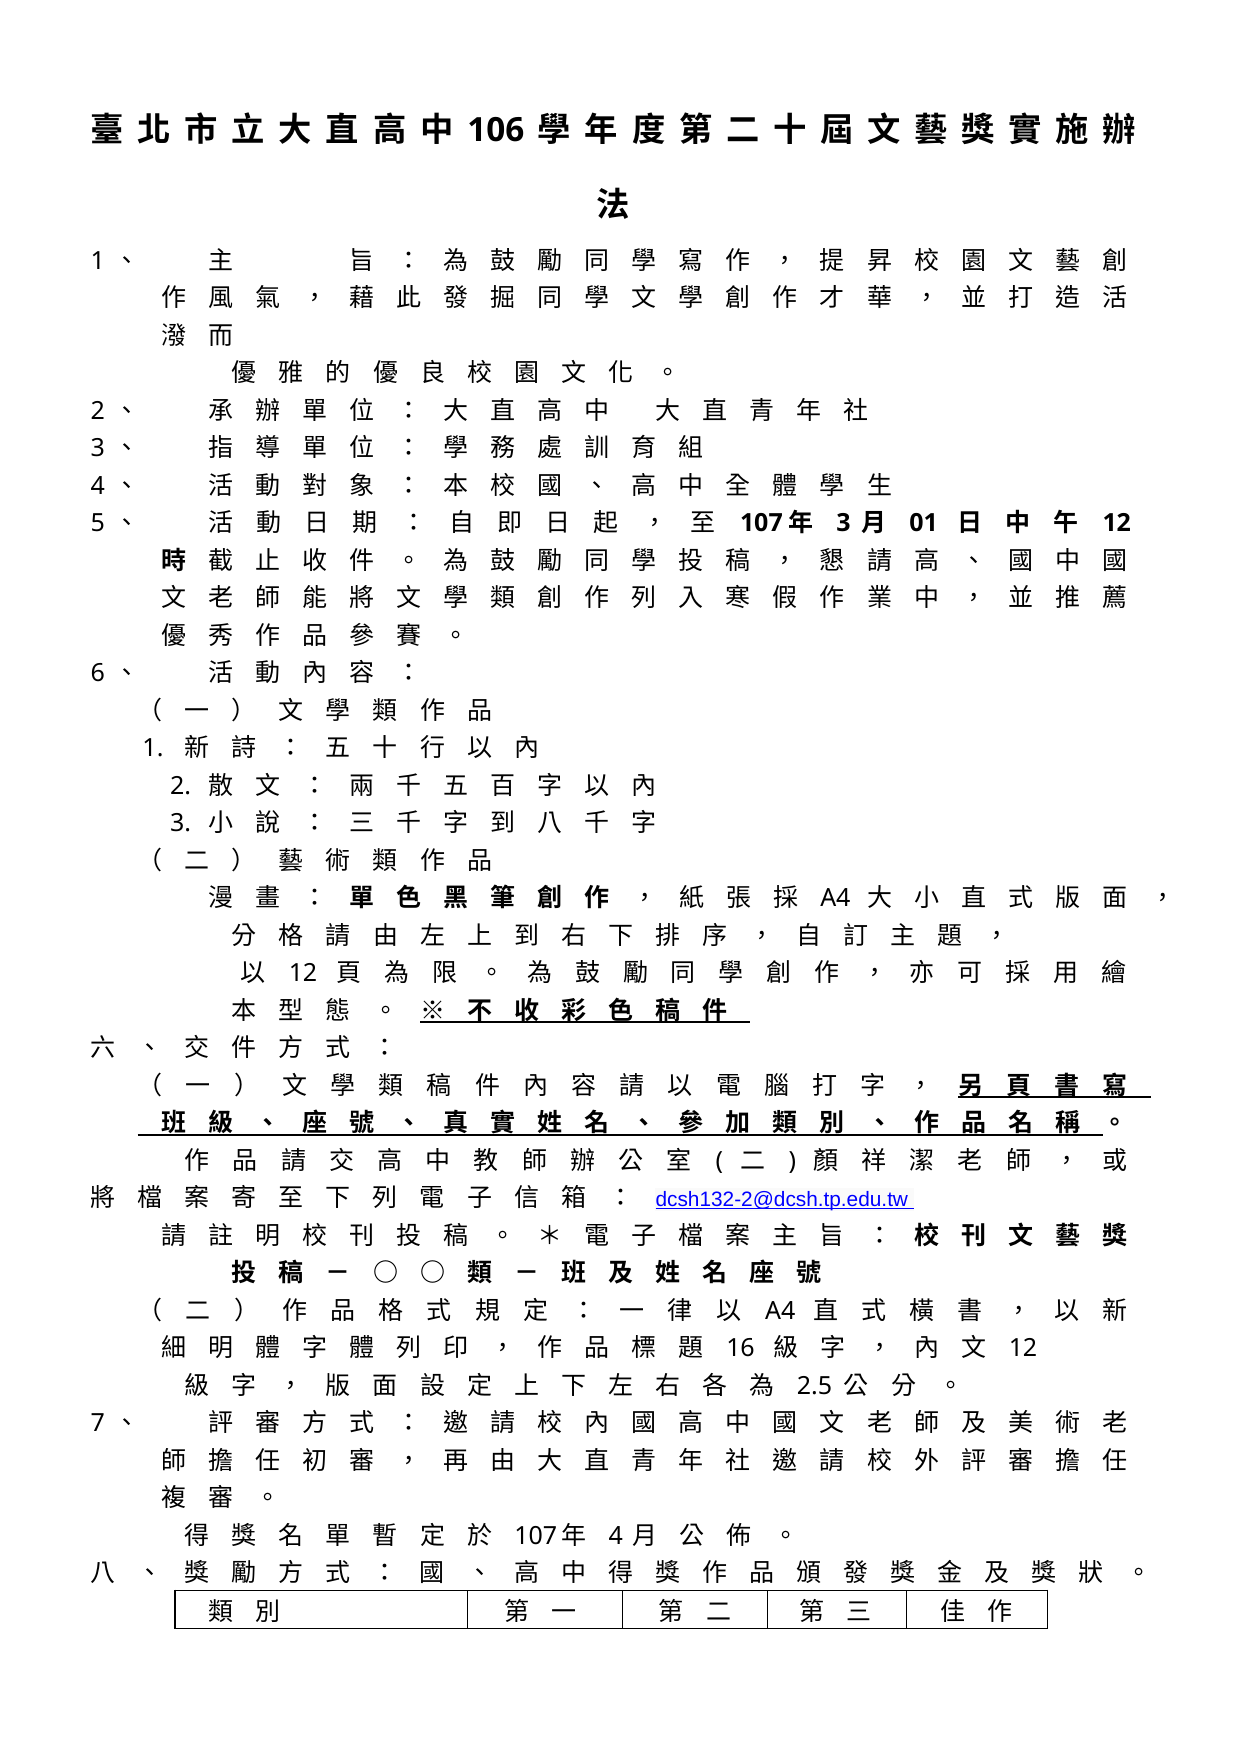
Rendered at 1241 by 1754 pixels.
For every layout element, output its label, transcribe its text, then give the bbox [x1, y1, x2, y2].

text 1.新詩：五十行以內 [90, 727, 1150, 764]
table_header 佳作 [907, 1591, 1047, 1628]
table_header 第一 [468, 1591, 622, 1628]
list 活動日期：自即日起，至107年3月01日中午12時截止收件。為鼓勵同學投稿，懇請高、國中國文老師能將文學類創作列入寒假作業中，並推薦優秀作品參賽。 [90, 502, 1150, 652]
list 活動對象：本校國、高中全體學生 [90, 464, 1150, 502]
table_header 第二 [623, 1591, 767, 1628]
list 活動內容： [90, 652, 1150, 689]
text （二）作品格式規定：一律以A4直式橫書，以新細明體字體列印，作品標題16級字，內文12 [114, 1289, 1150, 1364]
text （一）文學類稿件內容請以電腦打字，另頁書寫班級、座號、真實姓名、參加類別、作品名稱。 [114, 1064, 1150, 1139]
text 作品請交高中教師辦公室(二)顏祥潔老師，或將檔案寄至下列電子信箱：dcsh132-2@dcsh.tp.edu.tw [90, 1139, 1150, 1214]
text （一）文學類作品 [90, 689, 1150, 727]
list 評審方式：邀請校內國高中國文老師及美術老師擔任初審，再由大直青年社邀請校外評審擔任複審。 [90, 1402, 1150, 1514]
text 八、獎勵方式：國、高中得獎作品頒發獎金及獎狀。 [90, 1552, 1150, 1589]
table_header 第三 [768, 1591, 906, 1628]
text 以12頁為限。為鼓勵同學創作，亦可採用繪本型態。※不收彩色稿件 [138, 952, 1150, 1027]
table_header 類別 [176, 1591, 467, 1628]
list 主 旨：為鼓勵同學寫作，提昇校園文藝創作風氣，藉此發掘同學文學創作才華，並打造活潑而 [90, 239, 1150, 352]
text 2.散文：兩千五百字以內 [90, 764, 1150, 802]
text 得獎名單暫定於107年4月公佈。 [90, 1514, 1150, 1552]
text 3.小說：三千字到八千字 [90, 802, 1150, 839]
list 指導單位：學務處訓育組 [90, 427, 1150, 464]
list 承辦單位：大直高中 大直青年社 [90, 389, 1150, 427]
text 請註明校刊投稿。＊電子檔案主旨：校刊文藝獎投稿－○○類－班及姓名座號 [90, 1214, 1150, 1289]
text （二）藝術類作品 [90, 839, 1150, 877]
text 臺北市立大直高中106學年度第二十屆文藝獎實施辦法 [90, 89, 1150, 239]
text 級字，版面設定上下左右各為2.5公分。 [114, 1364, 1150, 1402]
text 優雅的優良校園文化。 [140, 352, 1150, 389]
text 漫畫：單色黑筆創作，紙張採A4大小直式版面，分格請由左上到右下排序，自訂主題， [138, 877, 1150, 952]
text 六、交件方式： [90, 1027, 1150, 1064]
